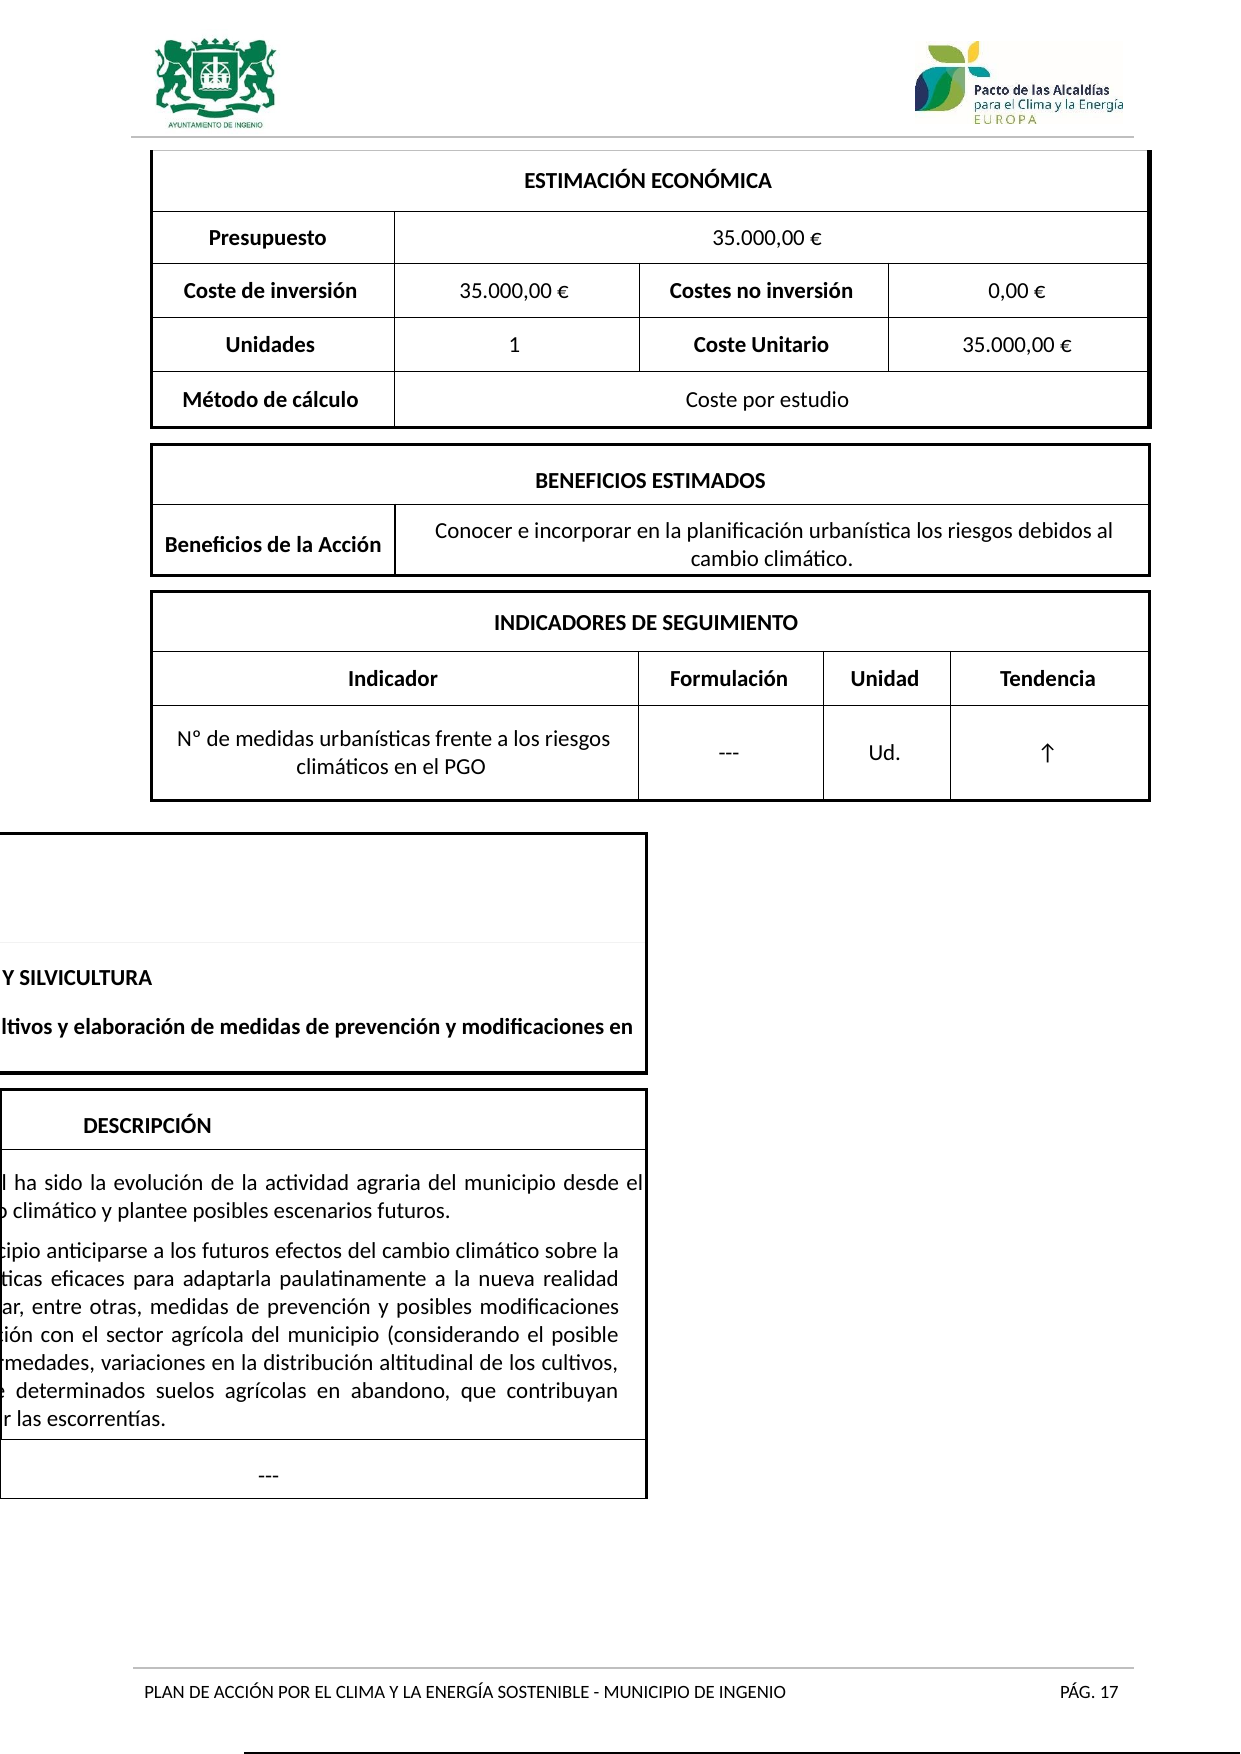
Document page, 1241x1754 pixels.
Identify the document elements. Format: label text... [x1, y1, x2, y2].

table_cell Unidades [153, 318, 394, 371]
table_cell A7 - AGRICULTURA Y SILVICULTURA [0, 943, 645, 999]
table_cell Coste por estudio [395, 372, 889, 426]
table_header [951, 593, 1148, 651]
table_header DESCRIPCIÓN [2, 1091, 645, 1148]
table_header ING_A7.1.1 ESTUDIO DE EVOLUCIÓN DE LA ACTIVIDAD AGRARIA [0, 835, 645, 941]
table_cell --- [1, 1440, 645, 1498]
table_header [153, 446, 395, 503]
table_cell Costes no inversión [640, 264, 888, 317]
table_cell 1 [395, 318, 639, 371]
table_cell Ud. [824, 706, 950, 799]
table_cell Método de cálculo [153, 372, 394, 426]
table_cell Formulación [639, 652, 823, 705]
table_cell Unidad [824, 652, 950, 705]
table_cell [889, 372, 1147, 426]
table_cell 1 - Inventario de cultivos y elaboración de medidas de prevención y modificaciones en la actividad agraria. [0, 999, 645, 1071]
table_cell ↑ [951, 706, 1148, 799]
table_header [889, 151, 1147, 211]
table_cell 35.000,00 € [395, 212, 889, 263]
table_cell Beneficios de la Acción [153, 505, 394, 573]
table_cell 35.000,00 € [395, 264, 639, 317]
table_header INDICADORES DE SEGUIMIENTO [153, 593, 824, 651]
table_cell --- [639, 706, 823, 799]
table_cell Presupuesto [153, 212, 394, 263]
table_header [824, 593, 951, 651]
table_cell Conocer e incorporar en la planificación urbanística los riesgos debidos al cambio climático. [396, 505, 1148, 573]
table_cell 35.000,00 € [889, 318, 1147, 371]
table_cell Nº de medidas urbanísticas frente a los riesgos climáticos en el PGO [153, 706, 638, 799]
table_cell Coste Unitario [640, 318, 888, 371]
table_cell Indicador [153, 652, 638, 705]
table_header [153, 151, 394, 211]
table_cell Realizar un estudio que valore cuál ha sido la evolución de la actividad agraria del municipio desde el año 2.000 en relación con el cambio climático y plantee posibles escenarios futuros. Esta información permitirá al municipio anticiparse a los futuros efectos del cambio climático sobre la actividad agraria y desarrollar políticas eficaces para adaptarla paulatinamente a la nueva realidad climática. El estudio deberá plantear, entre otras, medidas de prevención y posibles modificaciones de cultivos y manejos en cooperación con el sector agrícola del municipio (considerando el posible desarrollo de nuevas plagas y enfermedades, variaciones en la distribución altitudinal de los cultivos, etc.) así como la recuperación de determinados suelos agrícolas en abandono, que contribuyan además a proteger el suelo y reducir las escorrentías. [2, 1150, 645, 1439]
table_header ESTIMACIÓN ECONÓMICA [394, 151, 889, 211]
table_cell Tendencia [951, 652, 1148, 705]
table_cell [889, 212, 1147, 263]
table_header BENEFICIOS ESTIMADOS [395, 446, 1148, 503]
table_cell Coste de inversión [153, 264, 394, 317]
table_cell 0,00 € [889, 264, 1147, 317]
